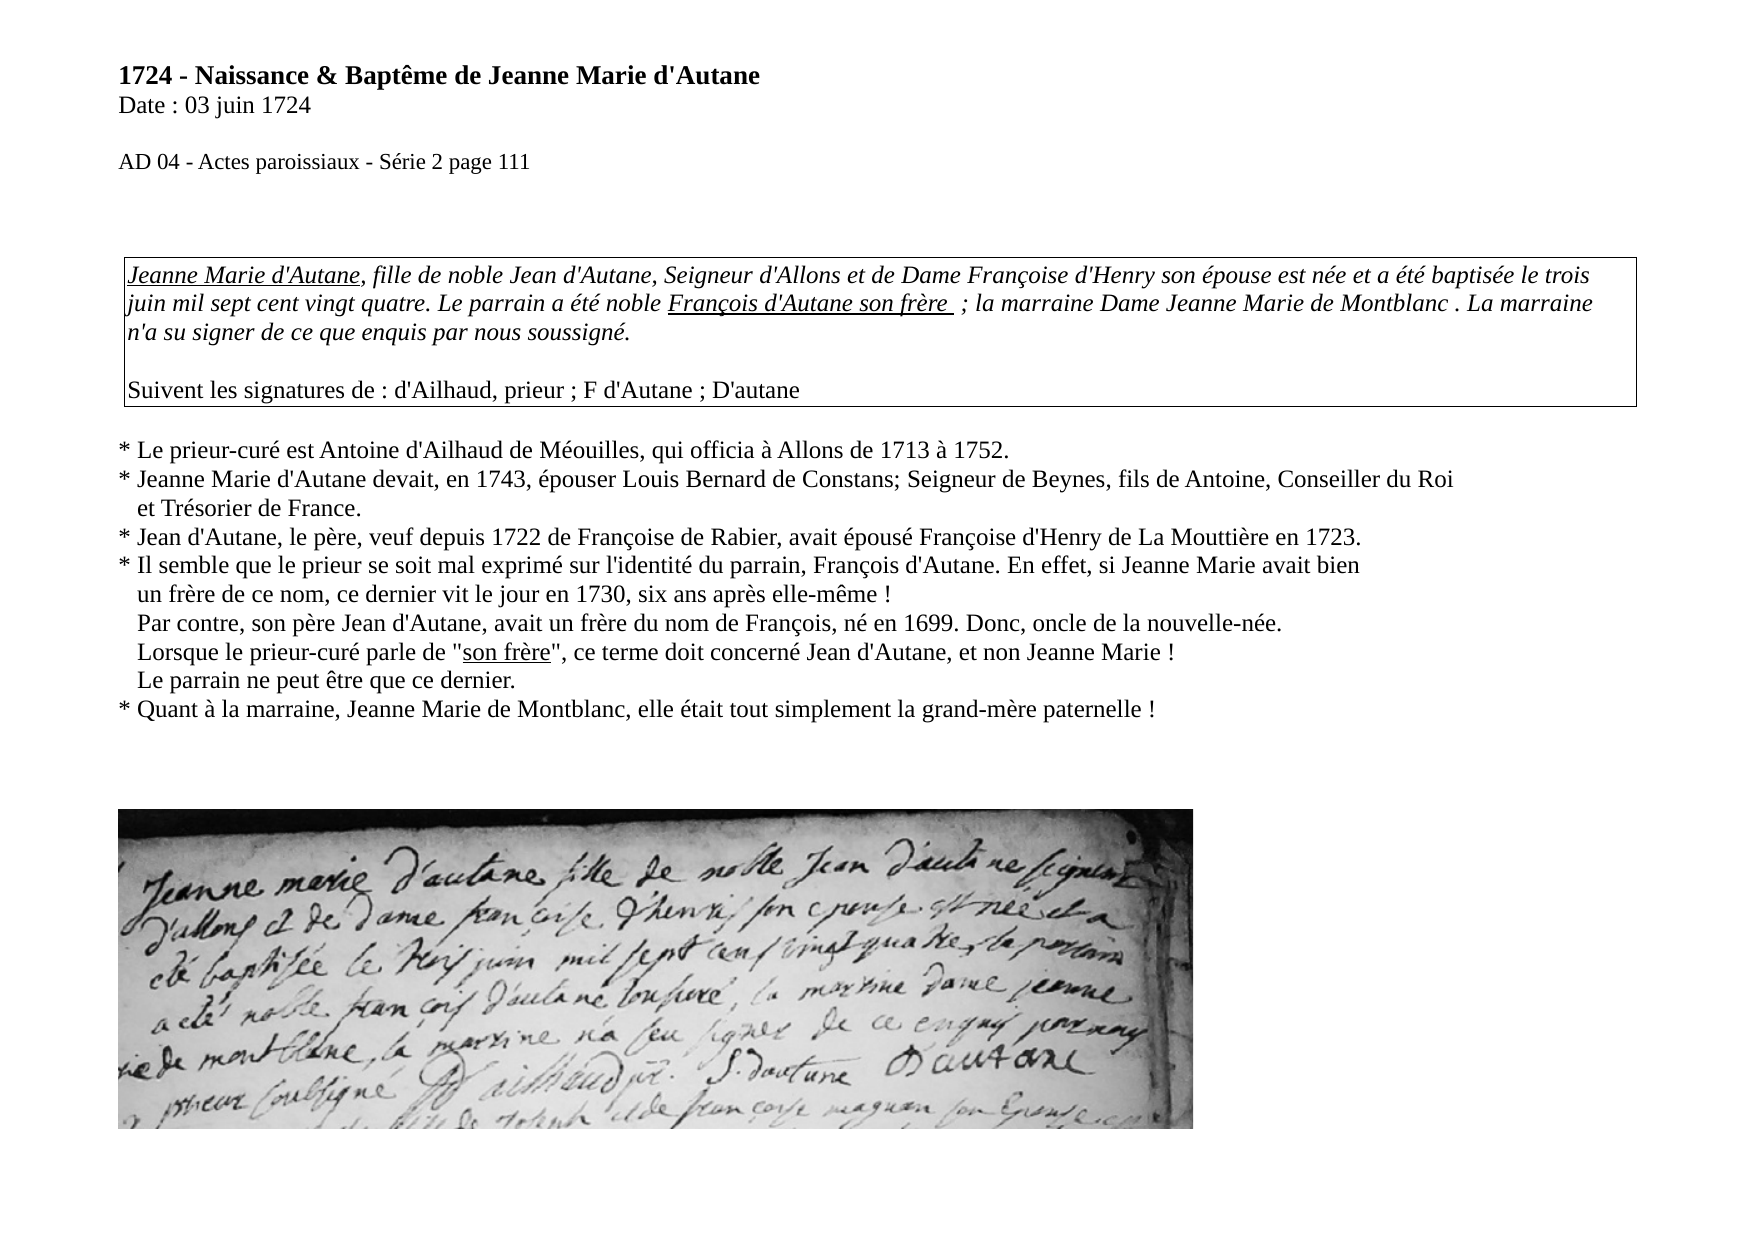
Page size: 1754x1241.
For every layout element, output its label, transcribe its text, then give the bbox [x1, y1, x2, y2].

text * Jean d'Autane, le père, veuf depuis 1722 de Françoise de Rabier, avait épousé Françoise d'Henry de La Mouttière en 1723. [118, 522, 1636, 550]
text Par contre, son père Jean d'Autane, avait un frère du nom de François, né en 1699. Donc, oncle de la nouvelle-née. [118, 608, 1636, 637]
text 1724 - Naissance & Baptême de Jeanne Marie d'Autane [118, 59, 1636, 90]
text Suivent les signatures de : d'Ailhaud, prieur ; F d'Autane ; D'autane [125, 372, 1636, 406]
text * Jeanne Marie d'Autane devait, en 1743, épouser Louis Bernard de Constans; Seigneur de Beynes, fils de Antoine, Conseiller du Roi [118, 464, 1636, 493]
text Lorsque le prieur-curé parle de "son frère", ce terme doit concerné Jean d'Autane, et non Jeanne Marie ! [118, 637, 1636, 665]
text * Quant à la marraine, Jeanne Marie de Montblanc, elle était tout simplement la grand-mère paternelle ! [118, 694, 1636, 723]
text un frère de ce nom, ce dernier vit le jour en 1730, six ans après elle-même ! [118, 579, 1636, 608]
text Le parrain ne peut être que ce dernier. [118, 665, 1636, 694]
picture [118, 809, 1194, 1129]
text AD 04 - Actes paroissiaux - Série 2 page 111 [118, 148, 1636, 174]
text * Il semble que le prieur se soit mal exprimé sur l'identité du parrain, François d'Autane. En effet, si Jeanne Marie avait bien [118, 550, 1636, 579]
text et Trésorier de France. [118, 493, 1636, 522]
text Date : 03 juin 1724 [118, 90, 1636, 119]
text * Le prieur-curé est Antoine d'Ailhaud de Méouilles, qui officia à Allons de 1713 à 1752. [118, 435, 1636, 464]
text Jeanne Marie d'Autane, fille de noble Jean d'Autane, Seigneur d'Allons et de Dame Françoise d'Henry son épouse est née et a été baptisée le trois juin mil sept cent vingt quatre. Le parrain a été noble François d'Autane son frère ; la marraine Dame Jeanne Marie de Montblanc . La marraine n'a su signer de ce que enquis par nous soussigné. [125, 258, 1636, 346]
